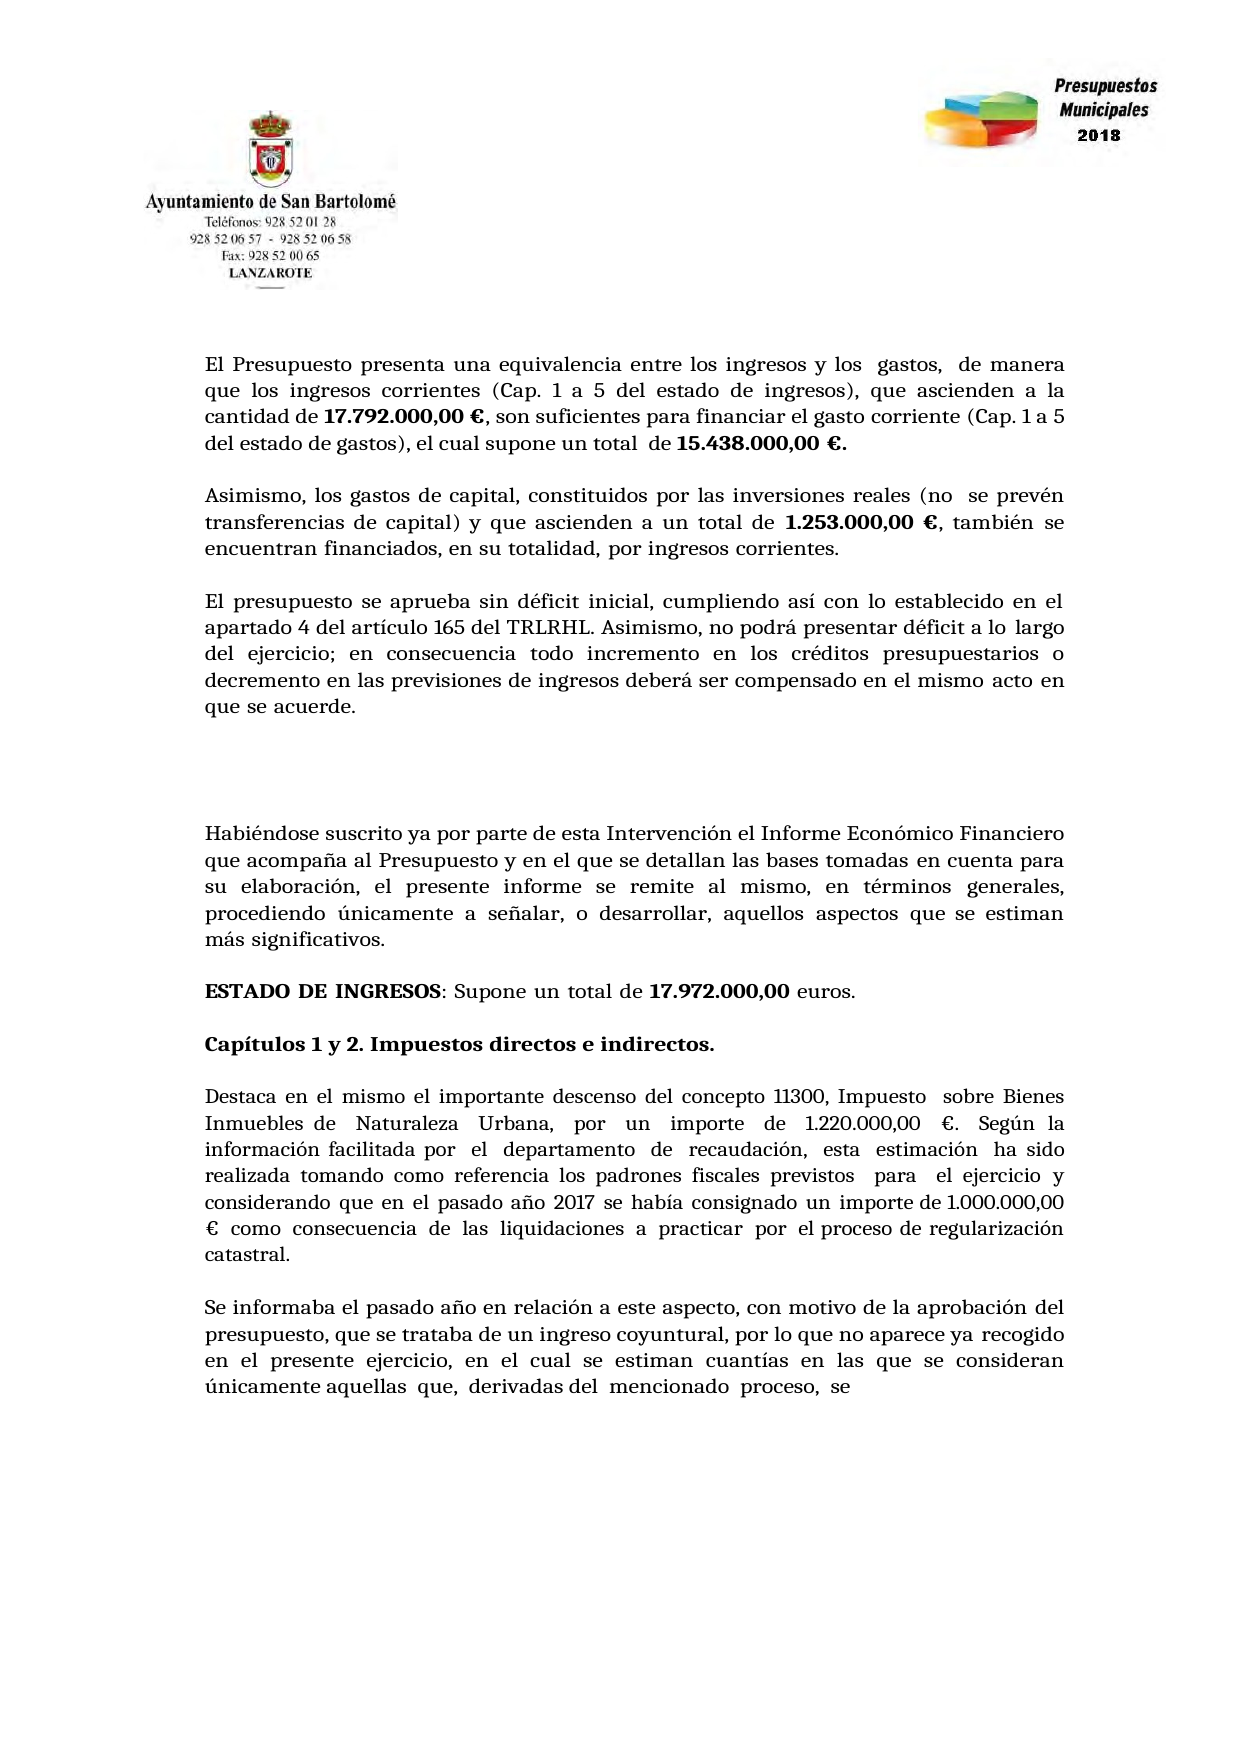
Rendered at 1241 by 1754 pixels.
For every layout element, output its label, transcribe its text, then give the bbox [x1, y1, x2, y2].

text Se informaba el pasado año en relación a este aspecto, con motivo de la aprobación del presupuesto, que se trataba de un ingreso coyuntural, por lo que no aparece ya recogido en el presente ejercicio, en el cual se estiman cuantías en las que se consideran únicamente aquellas que, derivadas del mencionado proceso, se [204, 1296, 1064, 1399]
picture [917, 58, 1166, 167]
picture [143, 110, 398, 290]
text ESTADO DE INGRESOS: Supone un total de 17.972.000,00 euros. [204, 980, 1078, 1004]
text Habiéndose suscrito ya por parte de esta Intervención el Informe Económico Financiero que acompaña al Presupuesto y en el que se detallan las bases tomadas en cuenta para su elaboración, el presente informe se remite al mismo, en términos generales, procediendo únicamente a señalar, o desarrollar, aquellos aspectos que se estiman más significativos. [204, 822, 1064, 951]
text El presupuesto se aprueba sin déficit inicial, cumpliendo así con lo establecido en el apartado 4 del artículo 165 del TRLRHL. Asimismo, no podrá presentar déficit a lo largo del ejercicio; en consecuencia todo incremento en los créditos presupuestarios o decremento en las previsiones de ingresos deberá ser compensado en el mismo acto en que se acuerde. [204, 589, 1064, 719]
text El Presupuesto presenta una equivalencia entre los ingresos y los gastos, de manera que los ingresos corrientes (Cap. 1 a 5 del estado de ingresos), que ascienden a la cantidad de 17.792.000,00 €, son suficientes para financiar el gasto corriente (Cap. 1 a 5 del estado de gastos), el cual supone un total de 15.438.000,00 €. [204, 352, 1065, 456]
text Asimismo, los gastos de capital, constituidos por las inversiones reales (no se prevén transferencias de capital) y que ascienden a un total de 1.253.000,00 €, también se encuentran financiados, en su totalidad, por ingresos corrientes. [204, 484, 1064, 561]
text Destaca en el mismo el importante descenso del concepto 11300, Impuesto sobre Bienes Inmuebles de Naturaleza Urbana, por un importe de 1.220.000,00 €. Según la información facilitada por el departamento de recaudación, esta estimación ha sido realizada tomando como referencia los padrones fiscales previstos para el ejercicio y considerando que en el pasado año 2017 se había consignado un importe de 1.000.000,00 € como consecuencia de las liquidaciones a practicar por el proceso de regularización catastral. [204, 1085, 1065, 1267]
subtitle Capítulos 1 y 2. Impuestos directos e indirectos. [204, 1033, 1078, 1057]
